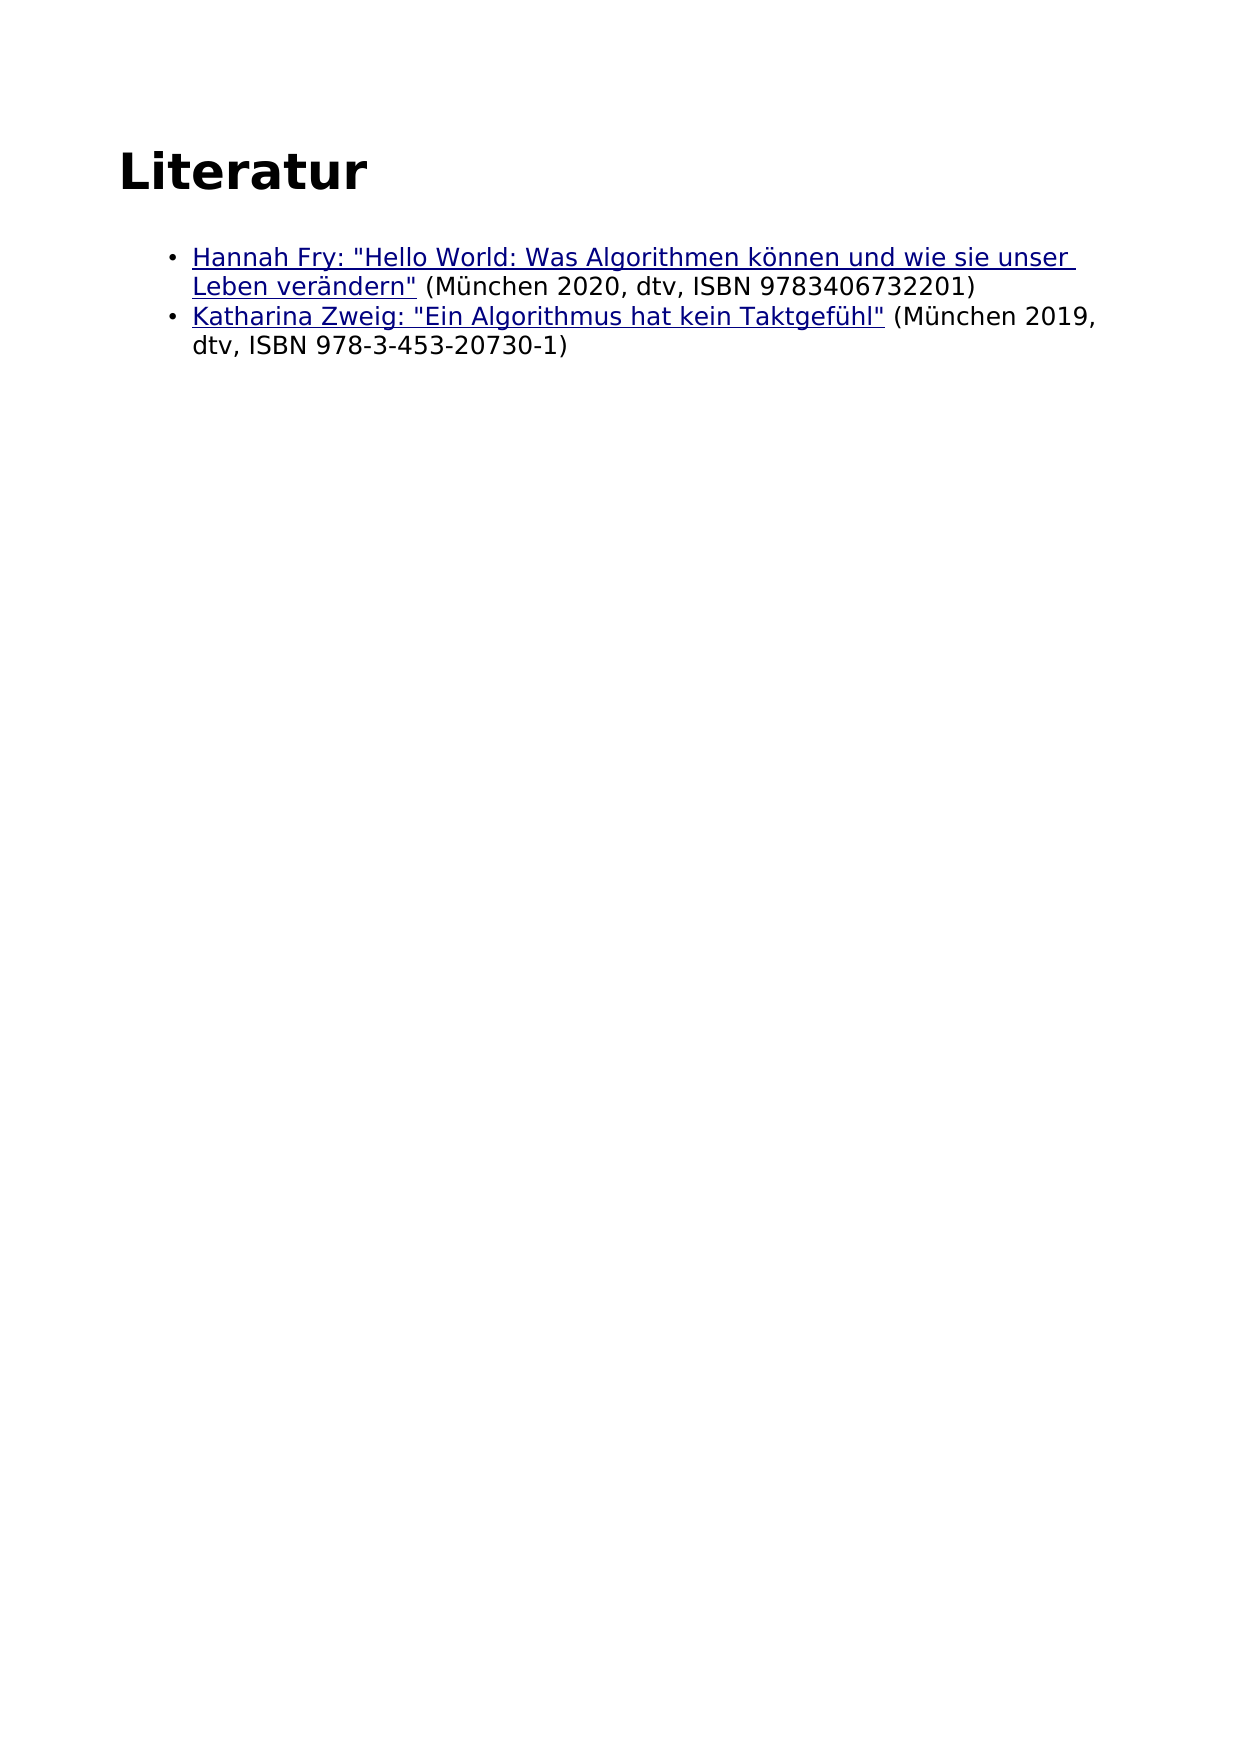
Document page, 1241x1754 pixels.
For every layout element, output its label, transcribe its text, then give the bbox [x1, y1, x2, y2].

list Hannah Fry: "Hello World: Was Algorithmen können und wie sie unser Leben verändern" (München 2020, dtv, ISBN 9783406732201) [177, 243, 1122, 302]
list Katharina Zweig: "Ein Algorithmus hat kein Taktgefühl" (München 2019, dtv, ISBN 978-3-453-20730-1) [177, 302, 1122, 360]
subtitle Literatur [118, 143, 1122, 201]
